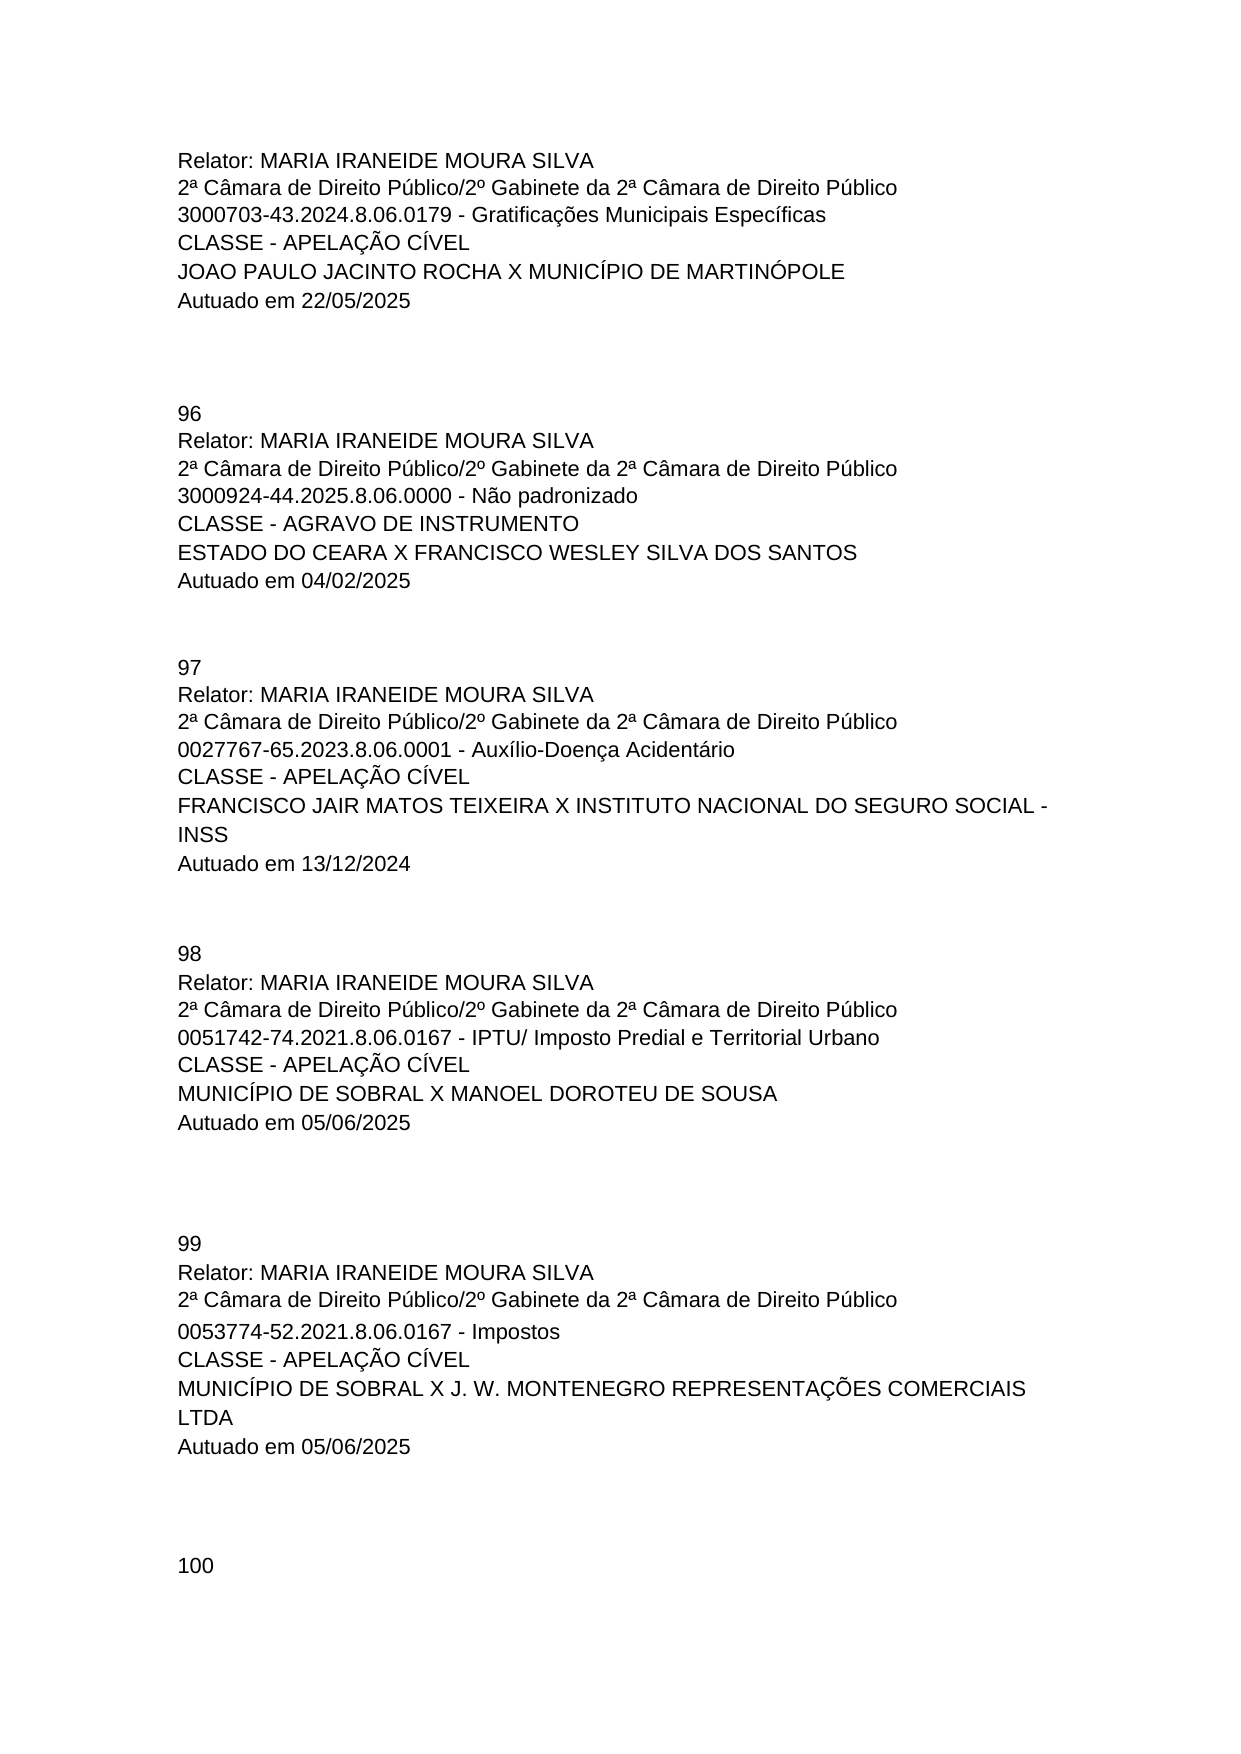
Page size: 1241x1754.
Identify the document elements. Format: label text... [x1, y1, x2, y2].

text CLASSE - APELAÇÃO CÍVEL JOAO PAULO JACINTO ROCHA X MUNICÍPIO DE MARTINÓPOLE [177, 230, 1063, 284]
text Autuado em 22/05/2025 [177, 288, 1063, 313]
text 98 [177, 941, 1063, 966]
text 2ª Câmara de Direito Público/2º Gabinete da 2ª Câmara de Direito Público [177, 709, 1063, 734]
text CLASSE - APELAÇÃO CÍVEL FRANCISCO JAIR MATOS TEIXEIRA X INSTITUTO NACIONAL DO SEGURO SOCIAL - INSS [177, 764, 1063, 847]
text 2ª Câmara de Direito Público/2º Gabinete da 2ª Câmara de Direito Público [177, 456, 1063, 481]
subtitle 3000924-44.2025.8.06.0000 - Não padronizado [177, 483, 1063, 508]
text 2ª Câmara de Direito Público/2º Gabinete da 2ª Câmara de Direito Público [177, 997, 1063, 1023]
text Autuado em 05/06/2025 [177, 1110, 1063, 1135]
text Relator: MARIA IRANEIDE MOURA SILVA [177, 682, 1063, 707]
text 2ª Câmara de Direito Público/2º Gabinete da 2ª Câmara de Direito Público [177, 175, 1063, 200]
text CLASSE - AGRAVO DE INSTRUMENTO ESTADO DO CEARA X FRANCISCO WESLEY SILVA DOS SANTOS [177, 511, 1063, 565]
text Autuado em 04/02/2025 [177, 568, 1063, 594]
text Autuado em 05/06/2025 [177, 1434, 1063, 1459]
text Autuado em 13/12/2024 [177, 851, 1063, 876]
subtitle 0027767-65.2023.8.06.0001 - Auxílio-Doença Acidentário [177, 736, 1063, 762]
text 97 [177, 655, 1063, 680]
text Relator: MARIA IRANEIDE MOURA SILVA [177, 148, 1063, 173]
text 99 [177, 1231, 1063, 1256]
text Relator: MARIA IRANEIDE MOURA SILVA [177, 428, 1063, 454]
text Relator: MARIA IRANEIDE MOURA SILVA [177, 1260, 1063, 1285]
text 2ª Câmara de Direito Público/2º Gabinete da 2ª Câmara de Direito Público [177, 1287, 1063, 1312]
text 96 [177, 401, 1063, 426]
subtitle 0053774-52.2021.8.06.0167 - Impostos [177, 1319, 1063, 1344]
subtitle 0051742-74.2021.8.06.0167 - IPTU/ Imposto Predial e Territorial Urbano [177, 1024, 1063, 1050]
text Relator: MARIA IRANEIDE MOURA SILVA [177, 970, 1063, 995]
subtitle 3000703-43.2024.8.06.0179 - Gratificações Municipais Específicas [177, 202, 1063, 227]
text CLASSE - APELAÇÃO CÍVEL MUNICÍPIO DE SOBRAL X J. W. MONTENEGRO REPRESENTAÇÕES COMERCIAIS LTDA [177, 1347, 1063, 1430]
text 100 [177, 1553, 1063, 1578]
text CLASSE - APELAÇÃO CÍVEL MUNICÍPIO DE SOBRAL X MANOEL DOROTEU DE SOUSA [177, 1052, 1063, 1106]
